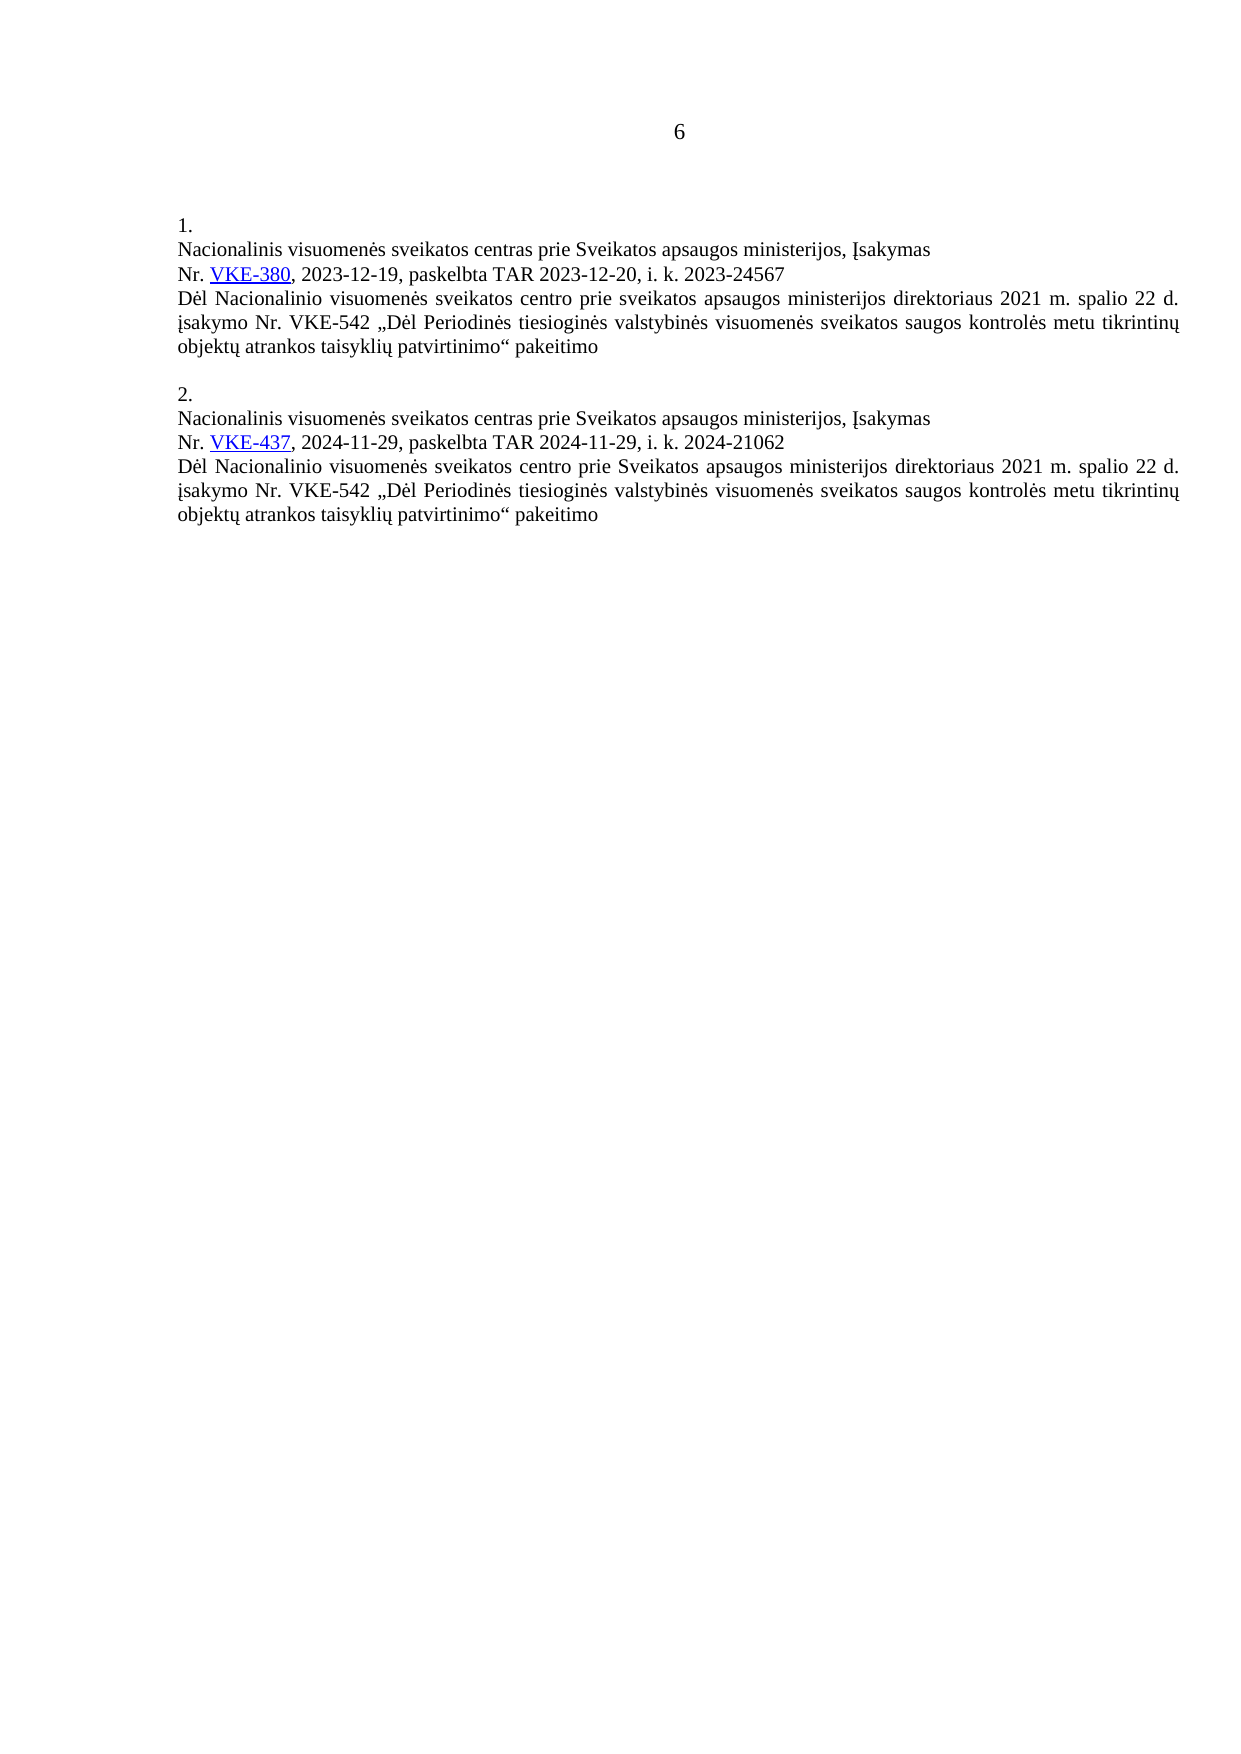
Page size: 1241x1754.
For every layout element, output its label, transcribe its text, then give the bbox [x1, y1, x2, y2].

text 2. [177, 382, 1181, 406]
text Dėl Nacionalinio visuomenės sveikatos centro prie Sveikatos apsaugos ministerijos direktoriaus 2021 m. spalio 22 d. įsakymo Nr. VKE-542 „Dėl Periodinės tiesioginės valstybinės visuomenės sveikatos saugos kontrolės metu tikrintinų objektų atrankos taisyklių patvirtinimo“ pakeitimo [177, 454, 1181, 526]
text Nr. VKE-437, 2024-11-29, paskelbta TAR 2024-11-29, i. k. 2024-21062 [177, 430, 1181, 454]
text Dėl Nacionalinio visuomenės sveikatos centro prie sveikatos apsaugos ministerijos direktoriaus 2021 m. spalio 22 d. įsakymo Nr. VKE-542 „Dėl Periodinės tiesioginės valstybinės visuomenės sveikatos saugos kontrolės metu tikrintinų objektų atrankos taisyklių patvirtinimo“ pakeitimo [177, 286, 1181, 358]
text Nr. VKE-380, 2023-12-19, paskelbta TAR 2023-12-20, i. k. 2023-24567 [177, 261, 1181, 286]
text Nacionalinis visuomenės sveikatos centras prie Sveikatos apsaugos ministerijos, Įsakymas [177, 237, 1181, 261]
text Nacionalinis visuomenės sveikatos centras prie Sveikatos apsaugos ministerijos, Įsakymas [177, 406, 1181, 430]
text 1. [177, 213, 1181, 237]
